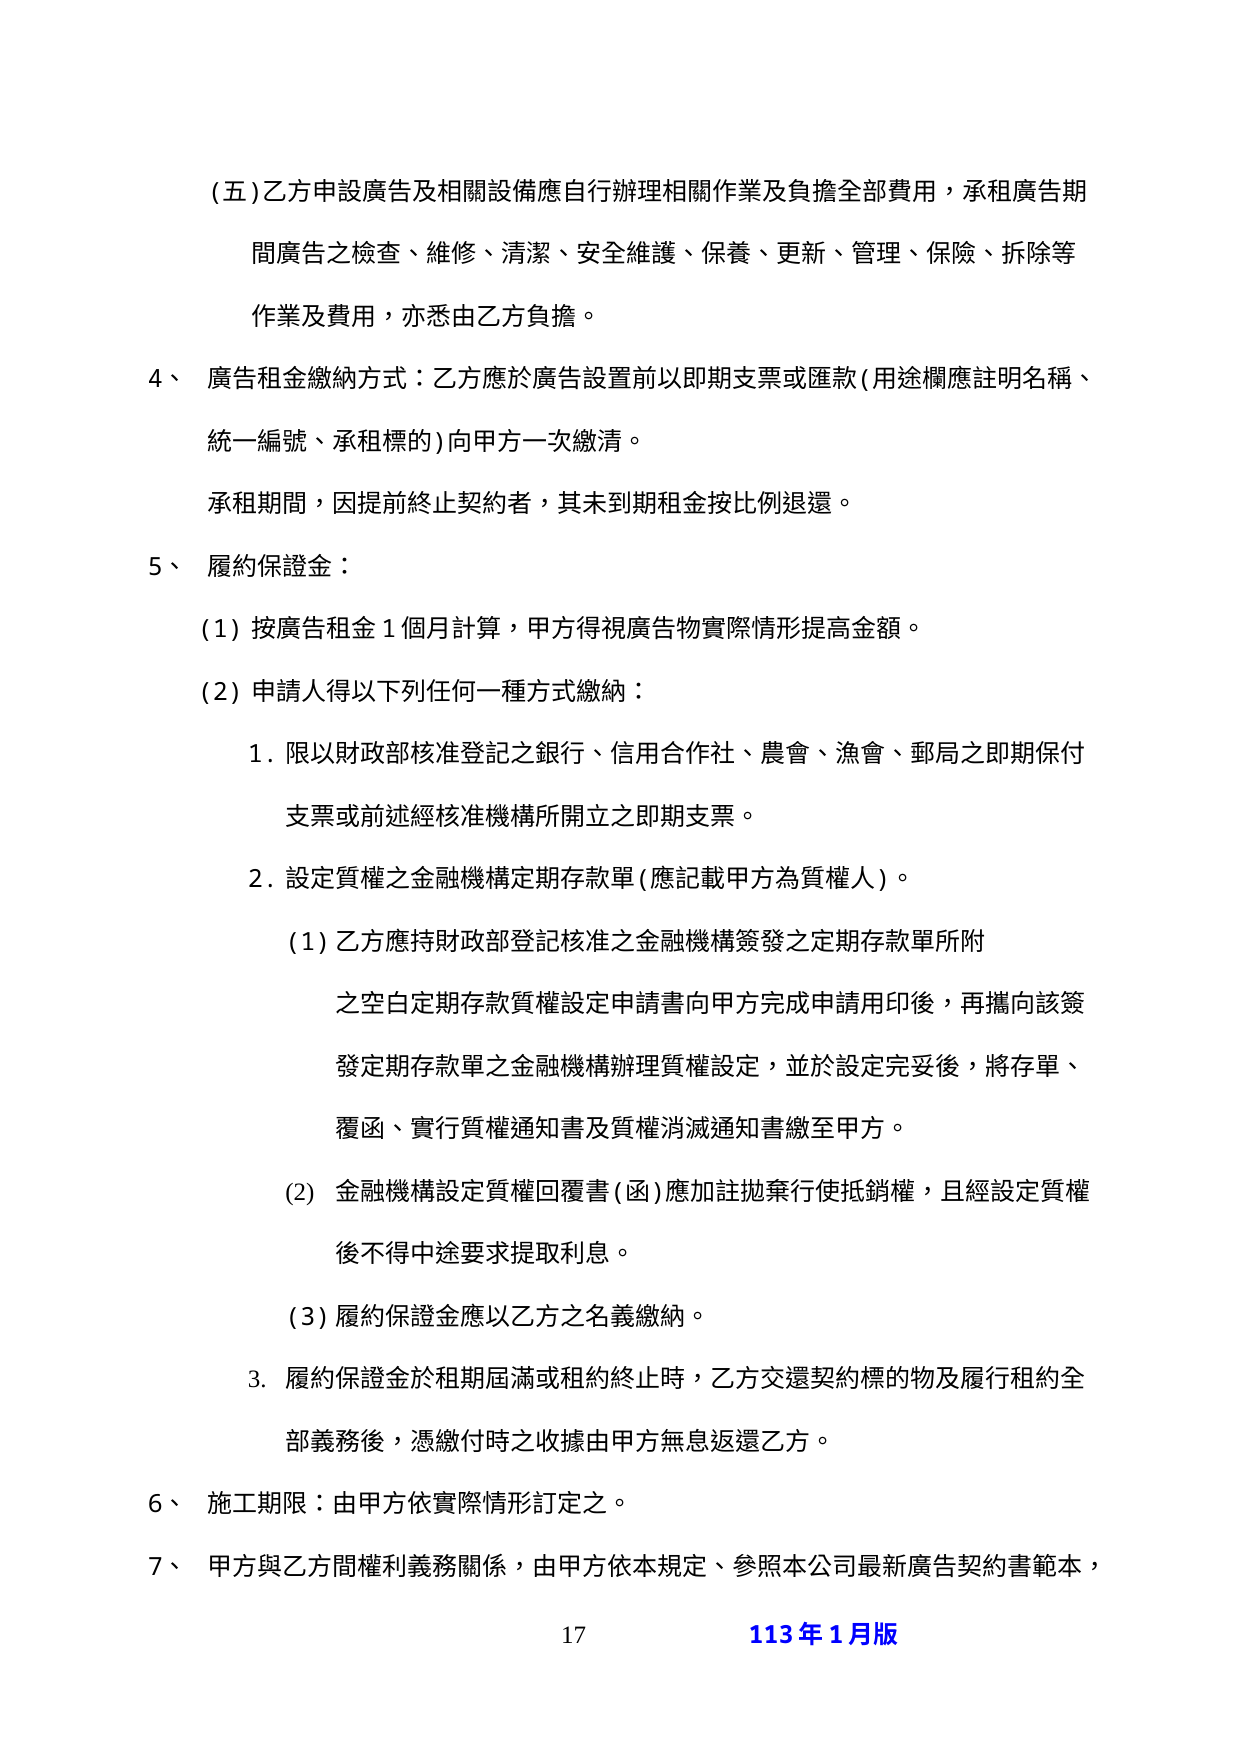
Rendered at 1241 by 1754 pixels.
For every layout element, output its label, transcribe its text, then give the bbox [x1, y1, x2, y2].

list 金融機構設定質權回覆書(函)應加註拋棄行使抵銷權，且經設定質權後不得中途要求提取利息。 [285, 1147, 1092, 1272]
list 按廣告租金1個月計算，甲方得視廣告物實際情形提高金額。 [198, 585, 1092, 647]
list 設定質權之金融機構定期存款單(應記載甲方為質權人)。 [248, 835, 1092, 897]
list 履約保證金應以乙方之名義繳納。 [285, 1272, 1092, 1335]
list 甲方與乙方間權利義務關係，由甲方依本規定、參照本公司最新廣告契約書範本，並考量申請設置廣告物之實際狀況，製作契約書供雙方遵循。 [148, 1522, 1092, 1585]
text (五)乙方申設廣告及相關設備應自行辦理相關作業及負擔全部費用，承租廣告期間廣告之檢查、維修、清潔、安全維護、保養、更新、管理、保險、拆除等作業及費用，亦悉由乙方負擔。 [148, 147, 1092, 335]
list 履約保證金： [148, 522, 1092, 585]
list 廣告租金繳納方式：乙方應於廣告設置前以即期支票或匯款(用途欄應註明名稱、統一編號、承租標的)向甲方一次繳清。 [148, 335, 1092, 460]
list 施工期限：由甲方依實際情形訂定之。 [148, 1460, 1092, 1522]
text 之空白定期存款質權設定申請書向甲方完成申請用印後，再攜向該簽發定期存款單之金融機構辦理質權設定，並於設定完妥後，將存單、覆函、實行質權通知書及質權消滅通知書繳至甲方。 [335, 960, 1092, 1147]
list 乙方應持財政部登記核准之金融機構簽發之定期存款單所附 [285, 897, 1092, 960]
list 申請人得以下列任何一種方式繳納： [198, 647, 1092, 710]
list 限以財政部核准登記之銀行、信用合作社、農會、漁會、郵局之即期保付支票或前述經核准機構所開立之即期支票。 [248, 710, 1092, 835]
list 履約保證金於租期屆滿或租約終止時，乙方交還契約標的物及履行租約全部義務後，憑繳付時之收據由甲方無息返還乙方。 [248, 1335, 1092, 1460]
text 承租期間，因提前終止契約者，其未到期租金按比例退還。 [207, 460, 1092, 522]
